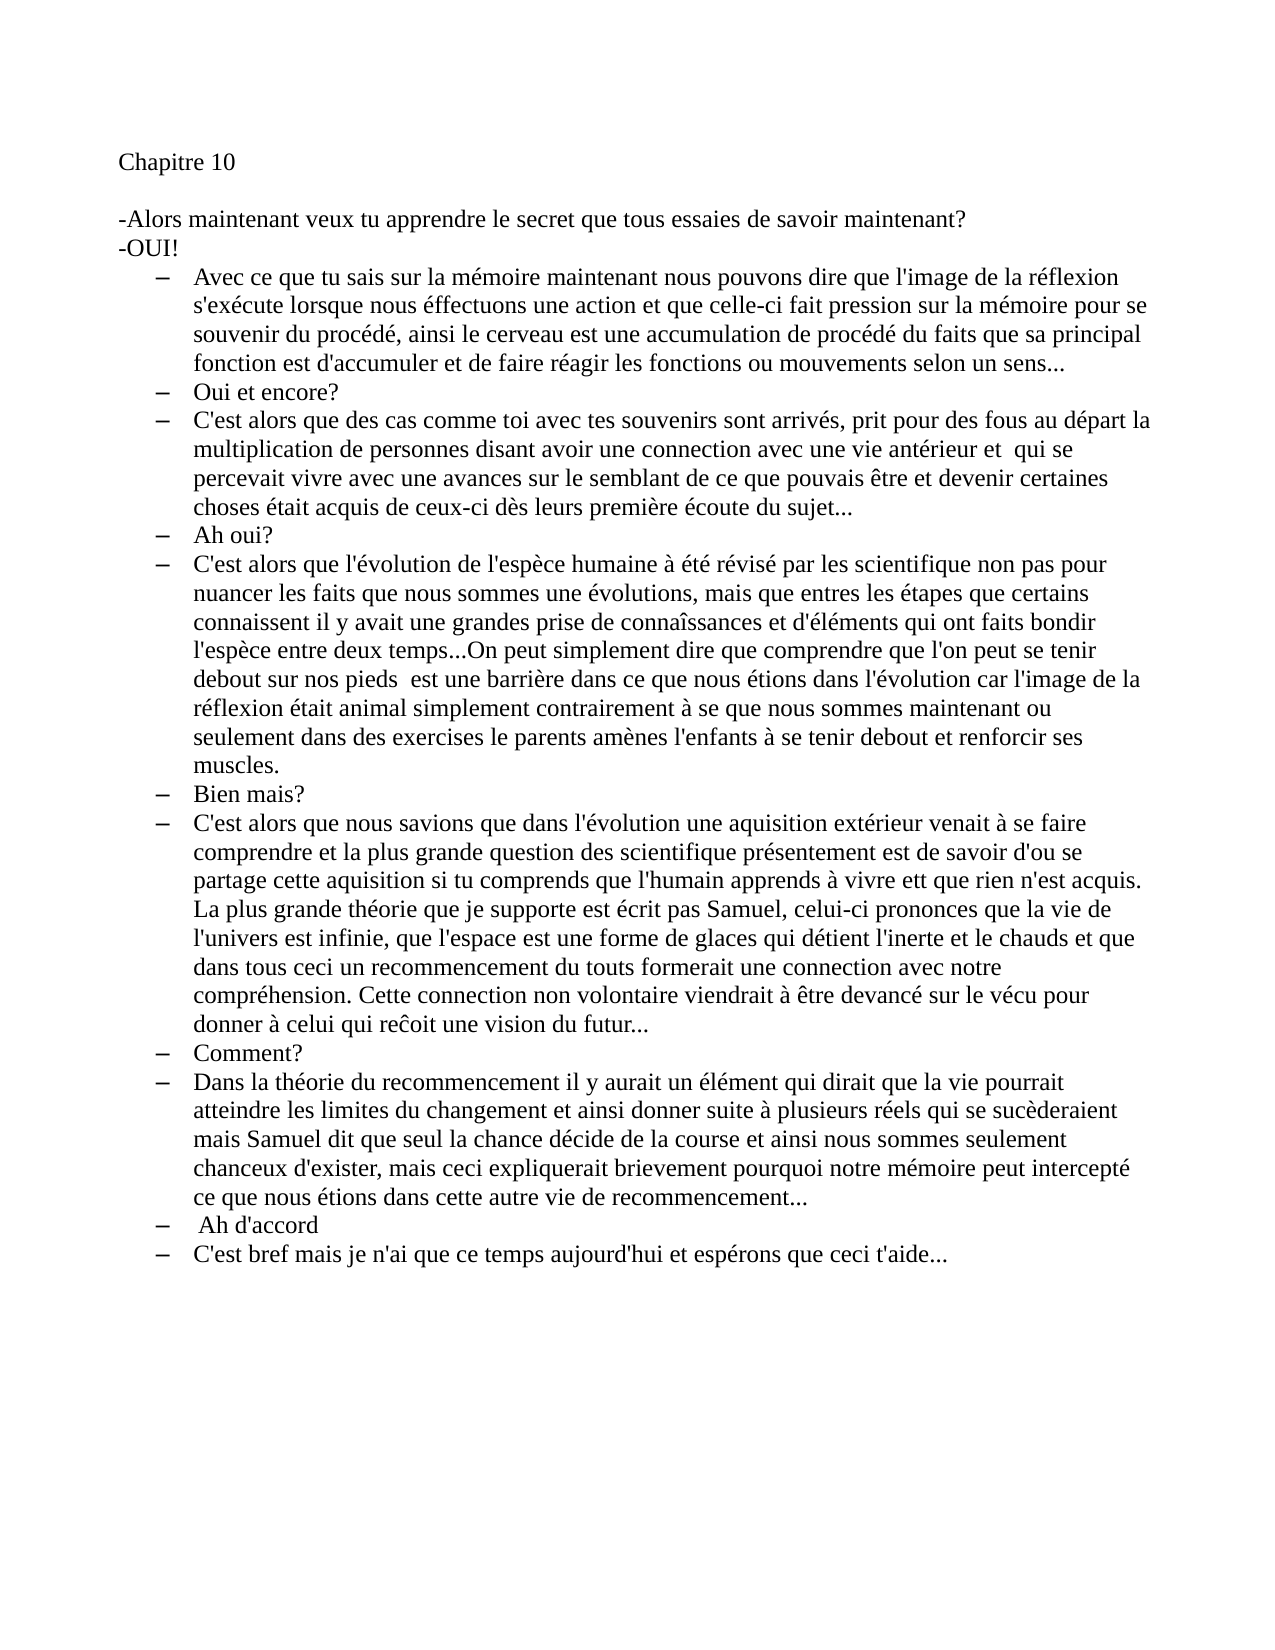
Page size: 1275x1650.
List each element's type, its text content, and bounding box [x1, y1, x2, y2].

list C'est alors que des cas comme toi avec tes souvenirs sont arrivés, prit pour des fous au départ la multiplication de personnes disant avoir une connection avec une vie antérieur et qui se percevait vivre avec une avances sur le semblant de ce que pouvais être et devenir certaines choses était acquis de ceux-ci dès leurs première écoute du sujet... [156, 406, 1157, 521]
list Bien mais? [156, 779, 1157, 808]
list Ah d'accord [156, 1211, 1157, 1239]
text -Alors maintenant veux tu apprendre le secret que tous essaies de savoir maintenant? [118, 204, 1157, 233]
list C'est alors que l'évolution de l'espèce humaine à été révisé par les scientifique non pas pour nuancer les faits que nous sommes une évolutions, mais que entres les étapes que certains connaissent il y avait une grandes prise de connaîssances et d'éléments qui ont faits bondir l'espèce entre deux temps...On peut simplement dire que comprendre que l'on peut se tenir debout sur nos pieds est une barrière dans ce que nous étions dans l'évolution car l'image de la réflexion était animal simplement contrairement à se que nous sommes maintenant ou seulement dans des exercises le parents amènes l'enfants à se tenir debout et renforcir ses muscles. [156, 549, 1157, 779]
list Ah oui? [156, 521, 1157, 549]
list Comment? [156, 1038, 1157, 1067]
list C'est alors que nous savions que dans l'évolution une aquisition extérieur venait à se faire comprendre et la plus grande question des scientifique présentement est de savoir d'ou se partage cette aquisition si tu comprends que l'humain apprends à vivre ett que rien n'est acquis. La plus grande théorie que je supporte est écrit pas Samuel, celui-ci prononces que la vie de l'univers est infinie, que l'espace est une forme de glaces qui détient l'inerte et le chauds et que dans tous ceci un recommencement du touts formerait une connection avec notre compréhension. Cette connection non volontaire viendrait à être devancé sur le vécu pour donner à celui qui reĉoit une vision du futur... [156, 808, 1157, 1038]
list Dans la théorie du recommencement il y aurait un élément qui dirait que la vie pourrait atteindre les limites du changement et ainsi donner suite à plusieurs réels qui se sucèderaient mais Samuel dit que seul la chance décide de la course et ainsi nous sommes seulement chanceux d'exister, mais ceci expliquerait brievement pourquoi notre mémoire peut intercepté ce que nous étions dans cette autre vie de recommencement... [156, 1067, 1157, 1211]
text -OUI! [118, 233, 1157, 262]
text Chapitre 10 [118, 147, 1157, 176]
list C'est bref mais je n'ai que ce temps aujourd'hui et espérons que ceci t'aide... [156, 1239, 1157, 1268]
list Avec ce que tu sais sur la mémoire maintenant nous pouvons dire que l'image de la réflexion s'exécute lorsque nous éffectuons une action et que celle-ci fait pression sur la mémoire pour se souvenir du procédé, ainsi le cerveau est une accumulation de procédé du faits que sa principal fonction est d'accumuler et de faire réagir les fonctions ou mouvements selon un sens... [156, 262, 1157, 377]
list Oui et encore? [156, 377, 1157, 406]
